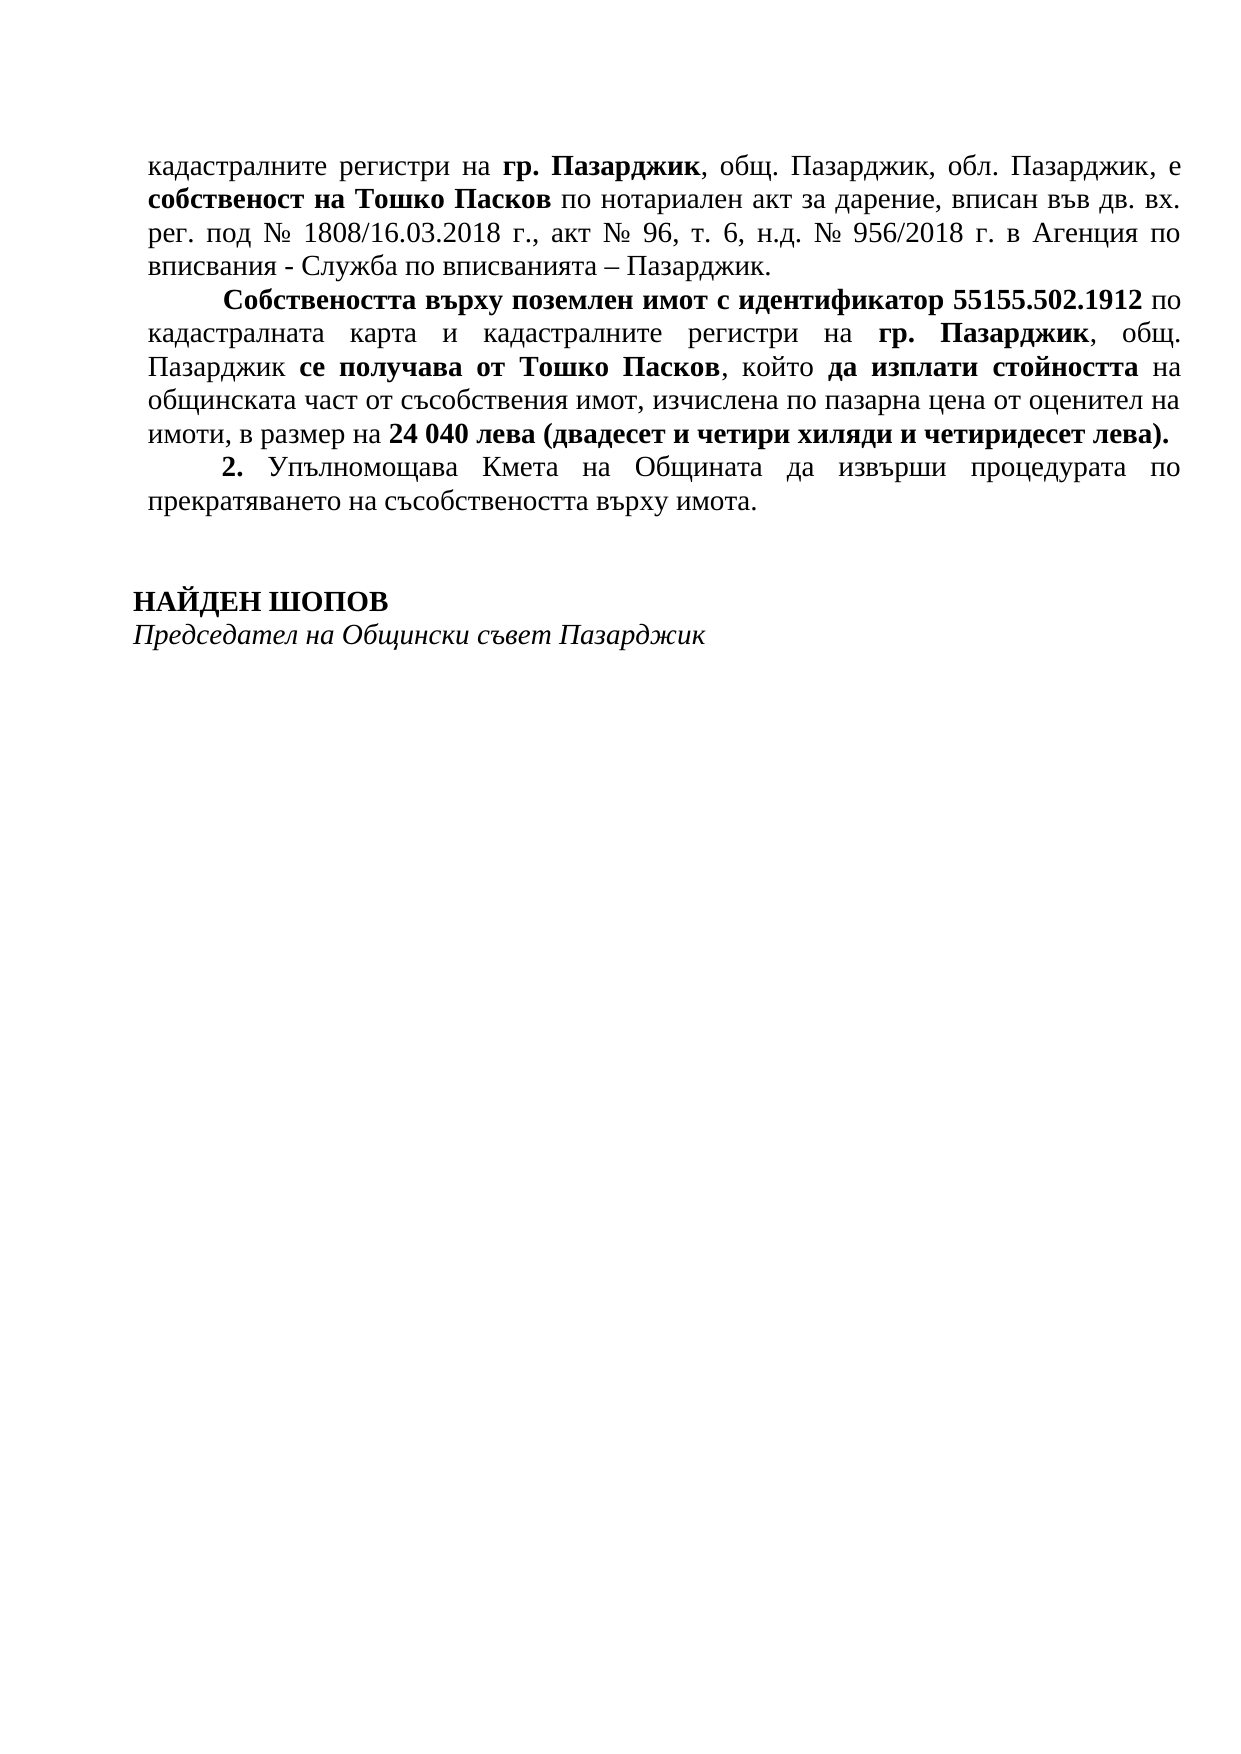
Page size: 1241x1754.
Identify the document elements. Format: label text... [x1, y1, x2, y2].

text Собствеността върху поземлен имот с идентификатор 55155.502.1912 по кадастралната карта и кадастралните регистри на гр. Пазарджик, общ. Пазарджик се получава от Тошко Пасков, който да изплати стойността на общинската част от съсобствения имот, изчислена по пазарна цена от оценител на имоти, в размер на 24 040 лева (двадесет и четири хиляди и четиридесет лева). [148, 282, 1181, 449]
text 2. Упълномощава Кмета на Общината да извърши процедурата по прекратяването на съсобствеността върху имота. [148, 449, 1181, 517]
text НАЙДЕН ШОПОВ [133, 584, 1181, 617]
text кадастралните регистри на гр. Пазарджик, общ. Пазарджик, обл. Пазарджик, е собственост на Тошко Пасков по нотариален акт за дарение, вписан във дв. вх. рег. под № 1808/16.03.2018 г., акт № 96, т. 6, н.д. № 956/2018 г. в Агенция по вписвания - Служба по вписванията – Пазарджик. [148, 148, 1181, 282]
text Председател на Общински съвет Пазарджик [133, 617, 1181, 651]
